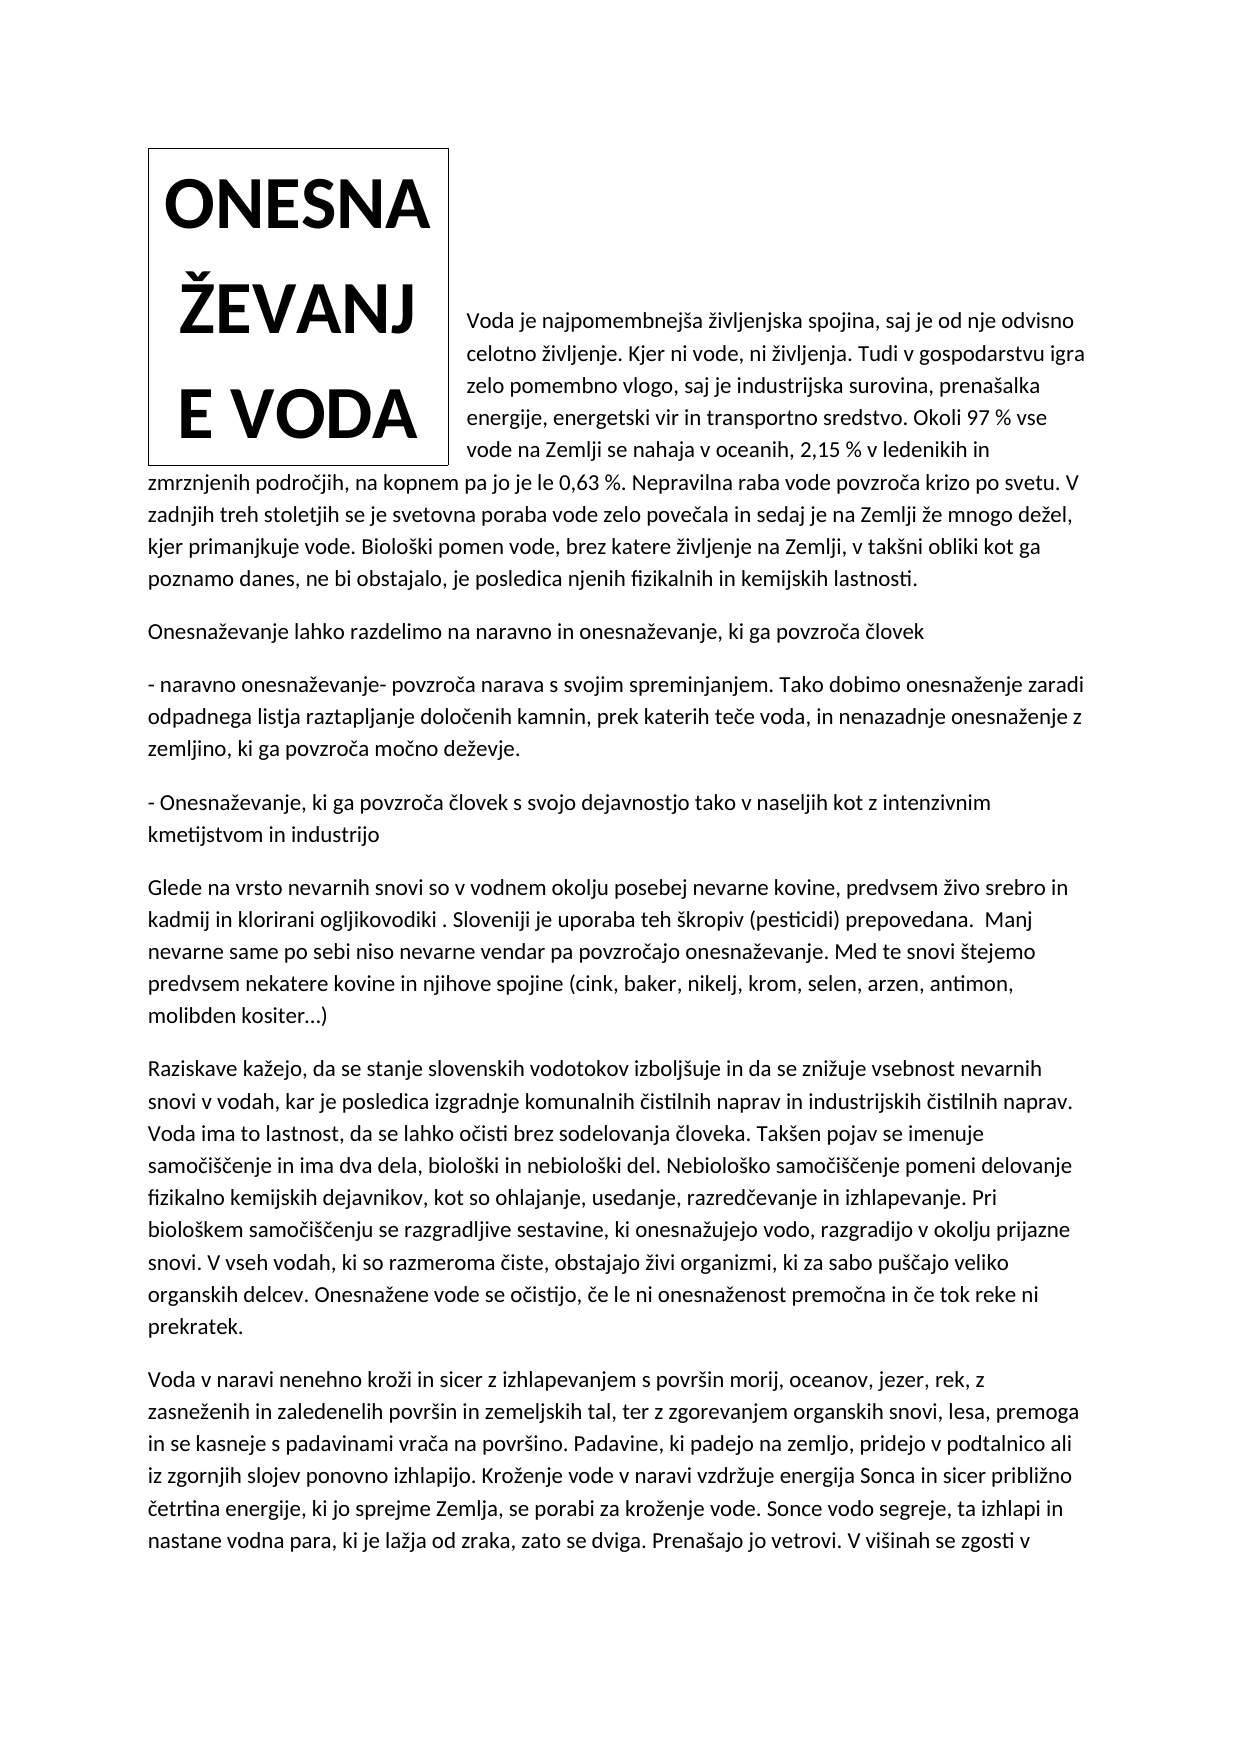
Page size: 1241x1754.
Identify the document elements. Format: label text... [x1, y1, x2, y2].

text ONESNAŽEVANJE VODA [163, 155, 433, 457]
text - Onesnaževanje, ki ga povzroča človek s svojo dejavnostjo tako v naseljih kot z intenzivnim kmetijstvom in industrijo [148, 788, 1093, 848]
text Raziskave kažejo, da se stanje slovenskih vodotokov izboljšuje in da se znižuje vsebnost nevarnih snovi v vodah, kar je posledica izgradnje komunalnih čistilnih naprav in industrijskih čistilnih naprav. Voda ima to lastnost, da se lahko očisti brez sodelovanja človeka. Takšen pojav se imenuje samočiščenje in ima dva dela, biološki in nebiološki del. Nebiološko samočiščenje pomeni delovanje fizikalno kemijskih dejavnikov, kot so ohlajanje, usedanje, razredčevanje in izhlapevanje. Pri biološkem samočiščenju se razgradljive sestavine, ki onesnažujejo vodo, razgradijo v okolju prijazne snovi. V vseh vodah, ki so razmeroma čiste, obstajajo živi organizmi, ki za sabo puščajo veliko organskih delcev. Onesnažene vode se očistijo, če le ni onesnaženost premočna in če tok reke ni prekratek. [148, 1054, 1093, 1340]
text Voda je najpomembnejša življenjska spojina, saj je od nje odvisno celotno življenje. Kjer ni vode, ni življenja. Tudi v gospodarstvu igra zelo pomembno vlogo, saj je industrijska surovina, prenašalka energije, energetski vir in transportno sredstvo. Okoli 97 % vse vode na Zemlji se nahaja v oceanih, 2,15 % v ledenikih in zmrznjenih področjih, na kopnem pa jo je le 0,63 %. Nepravilna raba vode povzroča krizo po svetu. V zadnjih treh stoletjih se je svetovna poraba vode zelo povečala in sedaj je na Zemlji že mnogo dežel, kjer primanjkuje vode. Biološki pomen vode, brez katere življenje na Zemlji, v takšni obliki kot ga poznamo danes, ne bi obstajalo, je posledica njenih fizikalnih in kemijskih lastnosti. [148, 307, 1093, 592]
text Onesnaževanje lahko razdelimo na naravno in onesnaževanje, ki ga povzroča človek [148, 617, 1093, 645]
text - naravno onesnaževanje- povzroča narava s svojim spreminjanjem. Tako dobimo onesnaženje zaradi odpadnega listja raztapljanje določenih kamnin, prek katerih teče voda, in nenazadnje onesnaženje z zemljino, ki ga povzroča močno deževje. [148, 670, 1093, 763]
text Glede na vrsto nevarnih snovi so v vodnem okolju posebej nevarne kovine, predvsem živo srebro in kadmij in klorirani ogljikovodiki . Sloveniji je uporaba teh škropiv (pesticidi) prepovedana. Manj nevarne same po sebi niso nevarne vendar pa povzročajo onesnaževanje. Med te snovi štejemo predvsem nekatere kovine in njihove spojine (cink, baker, nikelj, krom, selen, arzen, antimon, molibden kositer…) [148, 873, 1093, 1029]
text Voda v naravi nenehno kroži in sicer z izhlapevanjem s površin morij, oceanov, jezer, rek, z zasneženih in zaledenelih površin in zemeljskih tal, ter z zgorevanjem organskih snovi, lesa, premoga in se kasneje s padavinami vrača na površino. Padavine, ki padejo na zemljo, pridejo v podtalnico ali iz zgornjih slojev ponovno izhlapijo. Kroženje vode v naravi vzdržuje energija Sonca in sicer približno četrtina energije, ki jo sprejme Zemlja, se porabi za kroženje vode. Sonce vodo segreje, ta izhlapi in nastane vodna para, ki je lažja od zraka, zato se dviga. Prenašajo jo vetrovi. V višinah se zgosti v [148, 1365, 1093, 1554]
